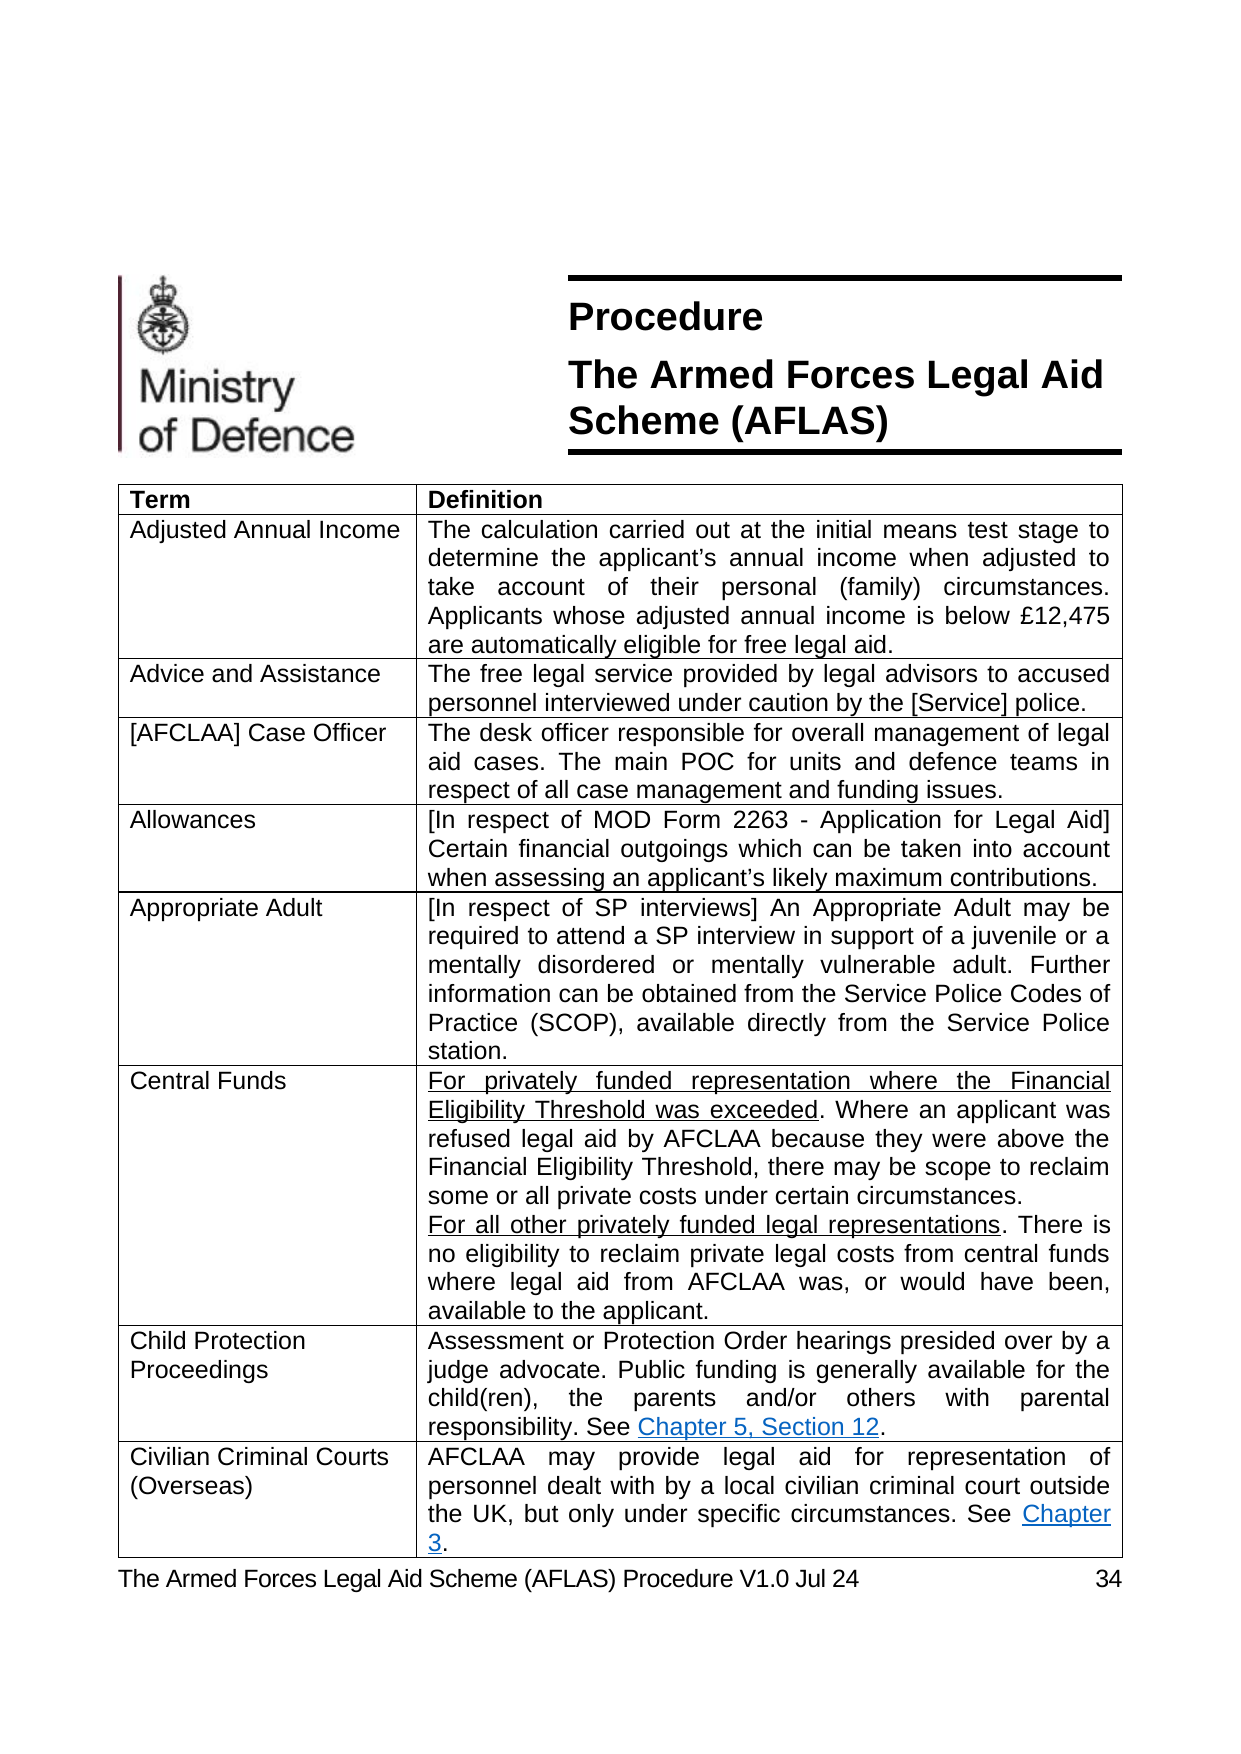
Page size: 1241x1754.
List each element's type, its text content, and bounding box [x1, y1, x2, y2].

table_cell The calculation carried out at the initial means test stage to determine the applicant’s annual income when adjusted to take account of their personal (family) circumstances. Applicants whose adjusted annual income is below £12,475 are automatically eligible for free legal aid. [417, 515, 1122, 658]
table_cell Child Protection Proceedings [119, 1326, 416, 1441]
table_cell [AFCLAA] Case Officer [119, 718, 416, 804]
table_cell Civilian Criminal Courts (Overseas) [119, 1442, 416, 1557]
table_cell Assessment or Protection Order hearings presided over by a judge advocate. Public funding is generally available for the child(ren), the parents and/or others with parental responsibility. See Chapter 5, Section 12. [417, 1326, 1122, 1441]
table_cell For privately funded representation where the Financial Eligibility Threshold was exceeded. Where an applicant was refused legal aid by AFCLAA because they were above the Financial Eligibility Threshold, there may be scope to reclaim some or all private costs under certain circumstances. For all other privately funded legal representations. There is no eligibility to reclaim private legal costs from central funds where legal aid from AFCLAA was, or would have been, available to the applicant. [417, 1066, 1122, 1325]
table_cell Advice and Assistance [119, 659, 416, 717]
table_cell AFCLAA may provide legal aid for representation of personnel dealt with by a local civilian criminal court outside the UK, but only under specific circumstances. See Chapter 3. [417, 1442, 1122, 1557]
table_cell Allowances [119, 805, 416, 891]
table_cell Central Funds [119, 1066, 416, 1325]
table_cell Adjusted Annual Income [119, 515, 416, 658]
table_cell The desk officer responsible for overall management of legal aid cases. The main POC for units and defence teams in respect of all case management and funding issues. [417, 718, 1122, 804]
table_cell [In respect of MOD Form 2263 - Application for Legal Aid] Certain financial outgoings which can be taken into account when assessing an applicant’s likely maximum contributions. [417, 805, 1122, 891]
table_cell The free legal service provided by legal advisors to accused personnel interviewed under caution by the [Service] police. [417, 659, 1122, 717]
table_cell [In respect of SP interviews] An Appropriate Adult may be required to attend a SP interview in support of a juvenile or a mentally disordered or mentally vulnerable adult. Further information can be obtained from the Service Police Codes of Practice (SCOP), available directly from the Service Police station. [417, 893, 1122, 1065]
table_header Definition [417, 485, 1122, 513]
table_cell Appropriate Adult [119, 893, 416, 1065]
table_header Term [119, 485, 416, 513]
